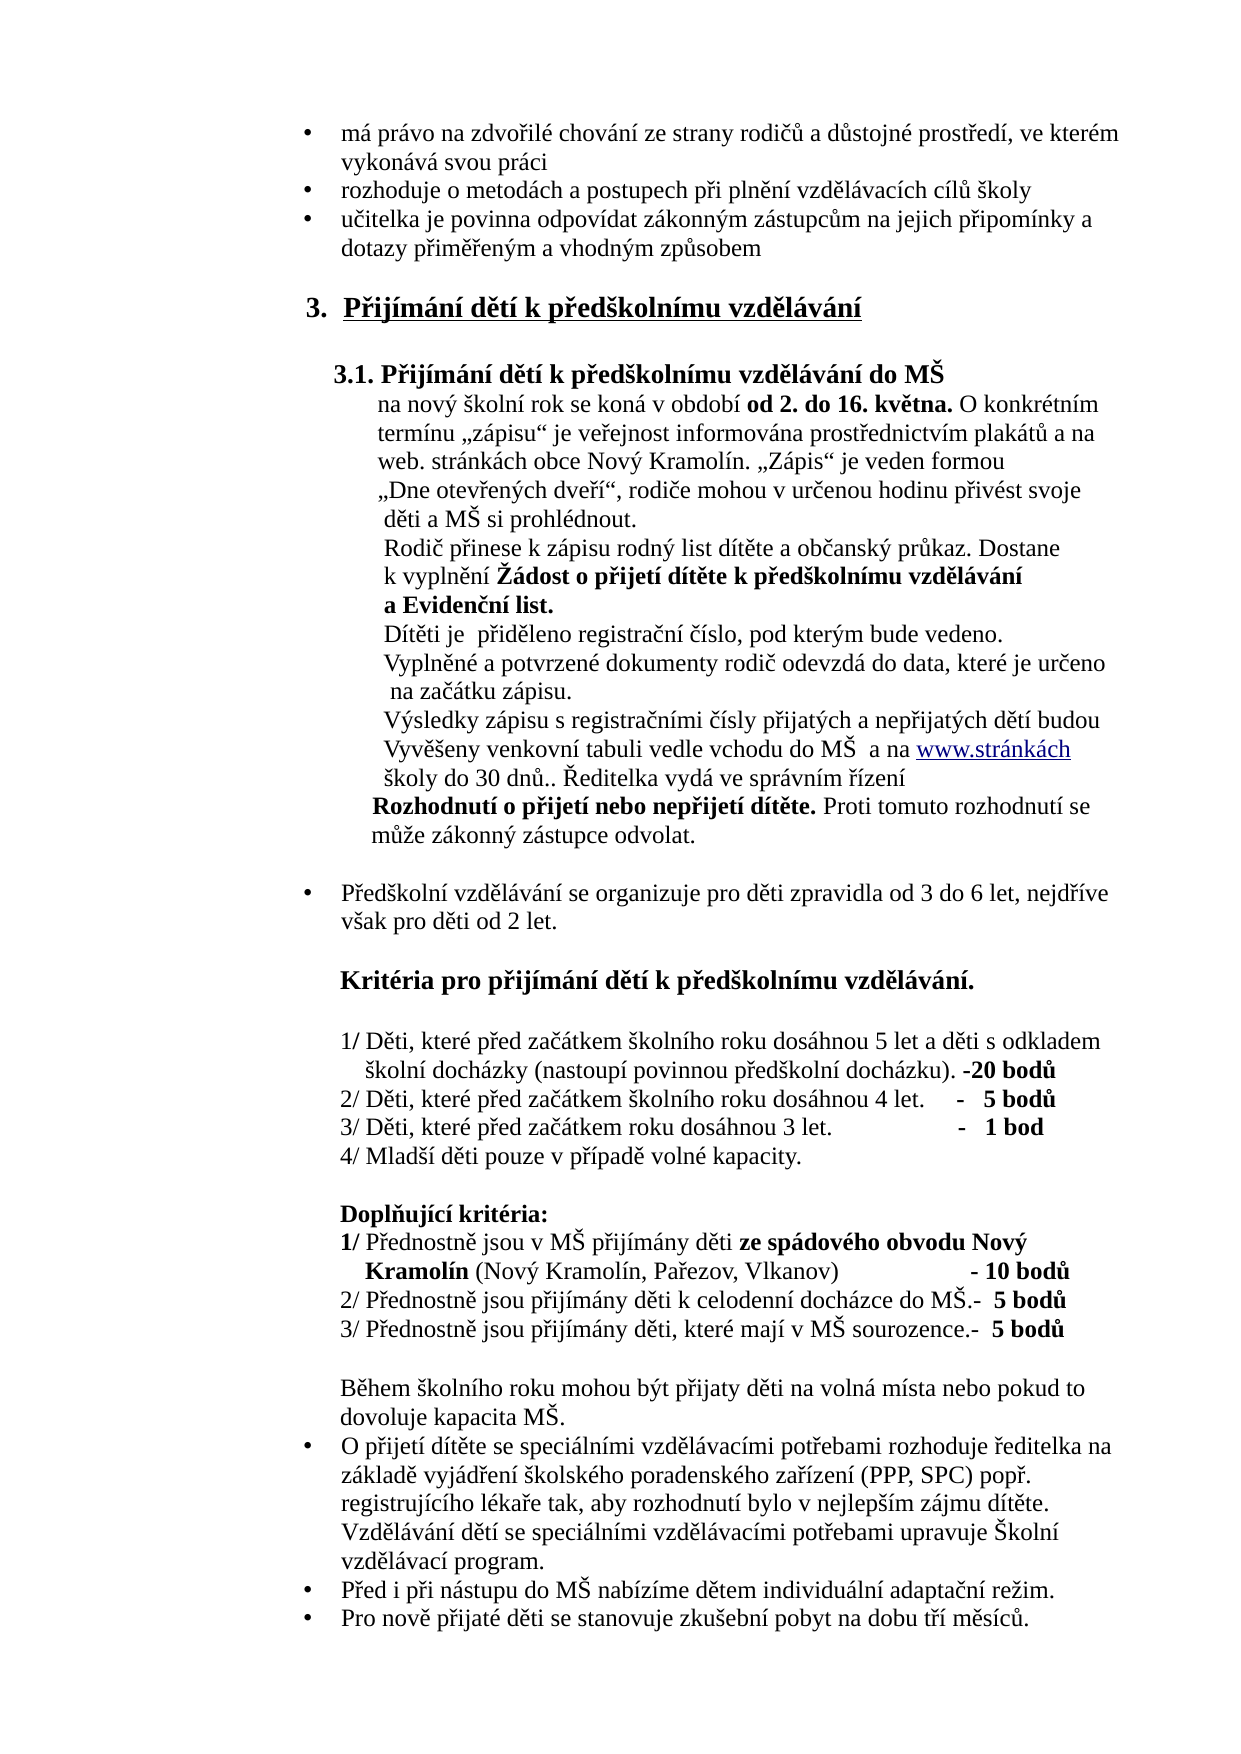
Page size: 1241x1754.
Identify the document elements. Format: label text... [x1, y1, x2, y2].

text na začátku zápisu. [340, 676, 1122, 705]
list O přijetí dítěte se speciálními vzdělávacími potřebami rozhoduje ředitelka na základě vyjádření školského poradenského zařízení (PPP, SPC) popř. registrujícího lékaře tak, aby rozhodnutí bylo v nejlepším zájmu dítěte. Vzdělávání dětí se speciálními vzdělávacími potřebami upravuje Školní vzdělávací program. [303, 1431, 1122, 1575]
text Vyplněné a potvrzené dokumenty rodič odevzdá do data, které je určeno [340, 648, 1122, 676]
text Rodič přinese k zápisu rodný list dítěte a občanský průkaz. Dostane [340, 533, 1122, 561]
text Kritéria pro přijímání dětí k předškolnímu vzdělávání. [118, 964, 1122, 995]
text 4/ Mladší děti pouze v případě volné kapacity. [118, 1141, 1122, 1170]
text 2/ Přednostně jsou přijímány děti k celodenní docházce do MŠ.- 5 bodů [118, 1285, 1122, 1314]
text dovoluje kapacita MŠ. [118, 1402, 1122, 1431]
text děti a MŠ si prohlédnout. [118, 504, 1122, 533]
text může zákonný zástupce odvolat. [118, 820, 1122, 849]
list má právo na zdvořilé chování ze strany rodičů a důstojné prostředí, ve kterém vykonává svou práci [303, 118, 1122, 176]
text 3/ Přednostně jsou přijímány děti, které mají v MŠ sourozence.- 5 bodů [118, 1314, 1122, 1342]
text Dítěti je přiděleno registrační číslo, pod kterým bude vedeno. [340, 619, 1122, 648]
text školy do 30 dnů.. Ředitelka vydá ve správním řízení [340, 763, 1122, 791]
text Kramolín (Nový Kramolín, Pařezov, Vlkanov) - 10 bodů [118, 1256, 1122, 1285]
text 3/ Děti, které před začátkem roku dosáhnou 3 let. - 1 bod [118, 1112, 1122, 1141]
text 1/ Děti, které před začátkem školního roku dosáhnou 5 let a děti s odkladem [118, 1026, 1122, 1055]
text Výsledky zápisu s registračními čísly přijatých a nepřijatých dětí budou [340, 705, 1122, 734]
text k vyplnění Žádost o přijetí dítěte k předškolnímu vzdělávání [340, 561, 1122, 590]
list rozhoduje o metodách a postupech při plnění vzdělávacích cílů školy [303, 176, 1122, 204]
list učitelka je povinna odpovídat zákonným zástupcům na jejich připomínky a dotazy přiměřeným a vhodným způsobem [303, 204, 1122, 262]
text 2/ Děti, které před začátkem školního roku dosáhnou 4 let. - 5 bodů [118, 1084, 1122, 1112]
list Pro nově přijaté děti se stanovuje zkušební pobyt na dobu tří měsíců. [303, 1603, 1122, 1632]
text termínu „zápisu“ je veřejnost informována prostřednictvím plakátů a na [118, 418, 1122, 446]
text 1/ Přednostně jsou v MŠ přijímány děti ze spádového obvodu Nový [118, 1227, 1122, 1256]
text školní docházky (nastoupí povinnou předškolní docházku). -20 bodů [118, 1055, 1122, 1084]
text a Evidenční list. [340, 590, 1122, 619]
text Během školního roku mohou být přijaty děti na volná místa nebo pokud to [118, 1371, 1122, 1402]
list Před i při nástupu do MŠ nabízíme dětem individuální adaptační režim. [303, 1575, 1122, 1603]
text na nový školní rok se koná v období od 2. do 16. května. O konkrétním [118, 389, 1122, 418]
text „Dne otevřených dveří“, rodiče mohou v určenou hodinu přivést svoje [118, 475, 1122, 504]
text 3.1. Přijímání dětí k předškolnímu vzdělávání do MŠ [118, 358, 1122, 389]
text web. stránkách obce Nový Kramolín. „Zápis“ je veden formou [118, 446, 1122, 475]
text Vyvěšeny venkovní tabuli vedle vchodu do MŠ a na www.stránkách [340, 734, 1122, 763]
text Doplňující kritéria: [118, 1199, 1122, 1227]
list Přijímání dětí k předškolnímu vzdělávání [306, 291, 1122, 324]
list Předškolní vzdělávání se organizuje pro děti zpravidla od 3 do 6 let, nejdříve však pro děti od 2 let. [303, 878, 1122, 935]
text Rozhodnutí o přijetí nebo nepřijetí dítěte. Proti tomuto rozhodnutí se [118, 791, 1122, 820]
